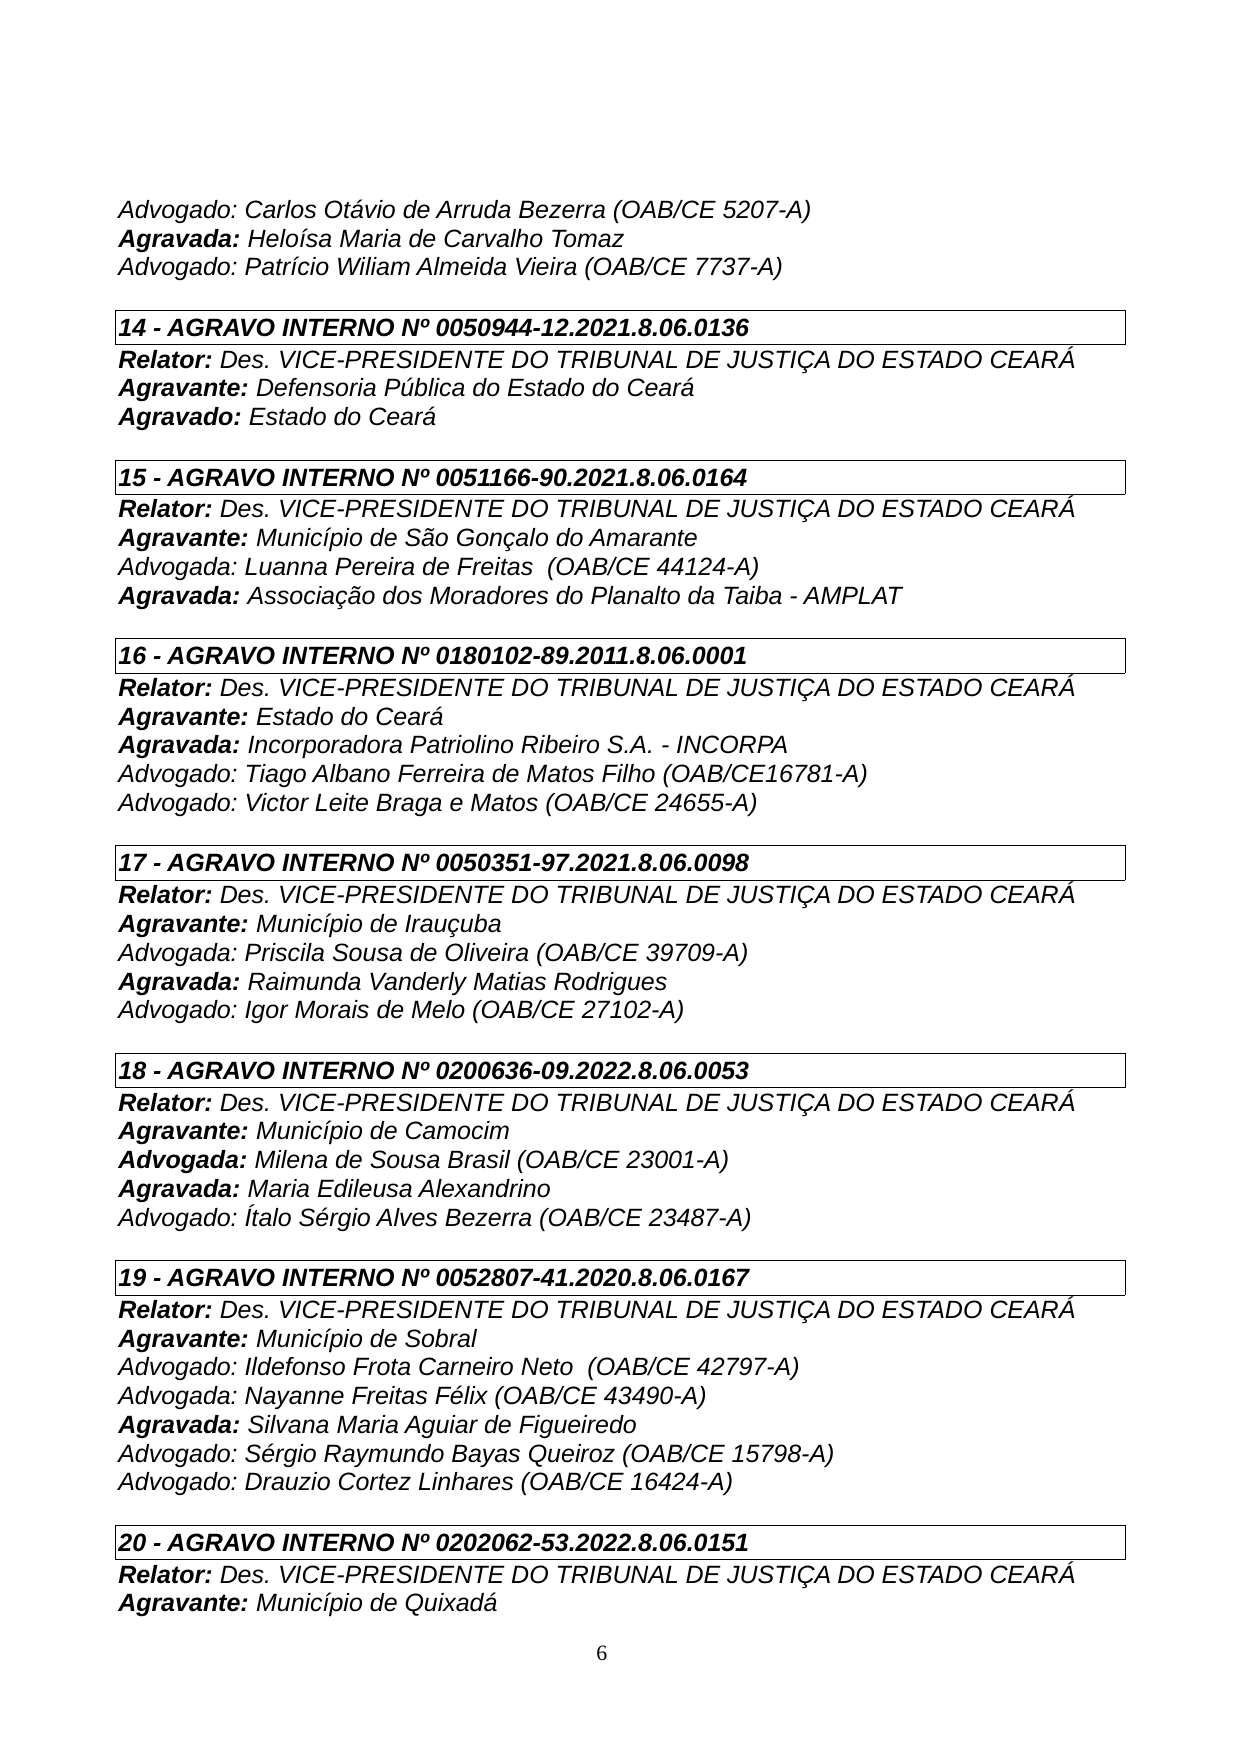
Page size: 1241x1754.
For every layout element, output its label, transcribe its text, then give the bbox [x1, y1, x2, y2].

text Advogada: Nayanne Freitas Félix (OAB/CE 43490-A) [118, 1381, 1122, 1410]
text Advogado: Ildefonso Frota Carneiro Neto (OAB/CE 42797-A) [118, 1352, 1122, 1381]
text Advogado: Tiago Albano Ferreira de Matos Filho (OAB/CE16781-A) [118, 759, 1122, 788]
text Advogada: Luanna Pereira de Freitas (OAB/CE 44124-A) [118, 552, 1122, 581]
text Advogado: Igor Morais de Melo (OAB/CE 27102-A) [118, 995, 1122, 1024]
text 18 - AGRAVO INTERNO Nº 0200636-09.2022.8.06.0053 [116, 1054, 1125, 1087]
text 16 - AGRAVO INTERNO Nº 0180102-89.2011.8.06.0001 [116, 639, 1125, 673]
text Advogado: Victor Leite Braga e Matos (OAB/CE 24655-A) [118, 788, 1122, 817]
text 19 - AGRAVO INTERNO Nº 0052807-41.2020.8.06.0167 [116, 1261, 1125, 1295]
text Agravado: Estado do Ceará [118, 402, 1122, 431]
text 15 - AGRAVO INTERNO Nº 0051166-90.2021.8.06.0164 [116, 461, 1125, 494]
text Advogado: Patrício Wiliam Almeida Vieira (OAB/CE 7737-A) [118, 252, 1122, 281]
text Agravante: Município de São Gonçalo do Amarante [118, 523, 1122, 552]
text Advogada: Priscila Sousa de Oliveira (OAB/CE 39709-A) [118, 938, 1122, 966]
text Advogado: Drauzio Cortez Linhares (OAB/CE 16424-A) [118, 1467, 1122, 1496]
text Relator: Des. VICE-PRESIDENTE DO TRIBUNAL DE JUSTIÇA DO ESTADO CEARÁ [118, 495, 1122, 523]
text Relator: Des. VICE-PRESIDENTE DO TRIBUNAL DE JUSTIÇA DO ESTADO CEARÁ [118, 1088, 1122, 1116]
text Agravada: Silvana Maria Aguiar de Figueiredo [118, 1410, 1122, 1438]
text Advogado: Carlos Otávio de Arruda Bezerra (OAB/CE 5207-A) [118, 195, 1122, 223]
text 20 - AGRAVO INTERNO Nº 0202062-53.2022.8.06.0151 [116, 1526, 1125, 1559]
text Advogada: Milena de Sousa Brasil (OAB/CE 23001-A) [118, 1145, 1122, 1174]
text Advogado: Ítalo Sérgio Alves Bezerra (OAB/CE 23487-A) [118, 1202, 1122, 1231]
text Advogado: Sérgio Raymundo Bayas Queiroz (OAB/CE 15798-A) [118, 1438, 1122, 1467]
text Agravante: Município de Camocim [118, 1116, 1122, 1145]
text Agravante: Estado do Ceará [118, 702, 1122, 730]
text Relator: Des. VICE-PRESIDENTE DO TRIBUNAL DE JUSTIÇA DO ESTADO CEARÁ [118, 674, 1122, 702]
text Agravante: Município de Quixadá [118, 1588, 1122, 1617]
text 17 - AGRAVO INTERNO Nº 0050351-97.2021.8.06.0098 [116, 846, 1125, 880]
text Relator: Des. VICE-PRESIDENTE DO TRIBUNAL DE JUSTIÇA DO ESTADO CEARÁ [118, 1296, 1122, 1323]
text Relator: Des. VICE-PRESIDENTE DO TRIBUNAL DE JUSTIÇA DO ESTADO CEARÁ [118, 345, 1122, 373]
text Agravada: Maria Edileusa Alexandrino [118, 1174, 1122, 1202]
text 14 - AGRAVO INTERNO Nº 0050944-12.2021.8.06.0136 [116, 311, 1125, 344]
text Relator: Des. VICE-PRESIDENTE DO TRIBUNAL DE JUSTIÇA DO ESTADO CEARÁ [118, 881, 1122, 909]
text Agravada: Incorporadora Patriolino Ribeiro S.A. - INCORPA [118, 730, 1122, 759]
text Relator: Des. VICE-PRESIDENTE DO TRIBUNAL DE JUSTIÇA DO ESTADO CEARÁ [118, 1560, 1122, 1588]
text Agravada: Associação dos Moradores do Planalto da Taiba - AMPLAT [118, 581, 1122, 609]
text Agravada: Raimunda Vanderly Matias Rodrigues [118, 966, 1122, 995]
text Agravante: Município de Irauçuba [118, 909, 1122, 938]
text Agravante: Defensoria Pública do Estado do Ceará [118, 373, 1122, 402]
text Agravada: Heloísa Maria de Carvalho Tomaz [118, 223, 1122, 252]
text Agravante: Município de Sobral [118, 1323, 1122, 1352]
